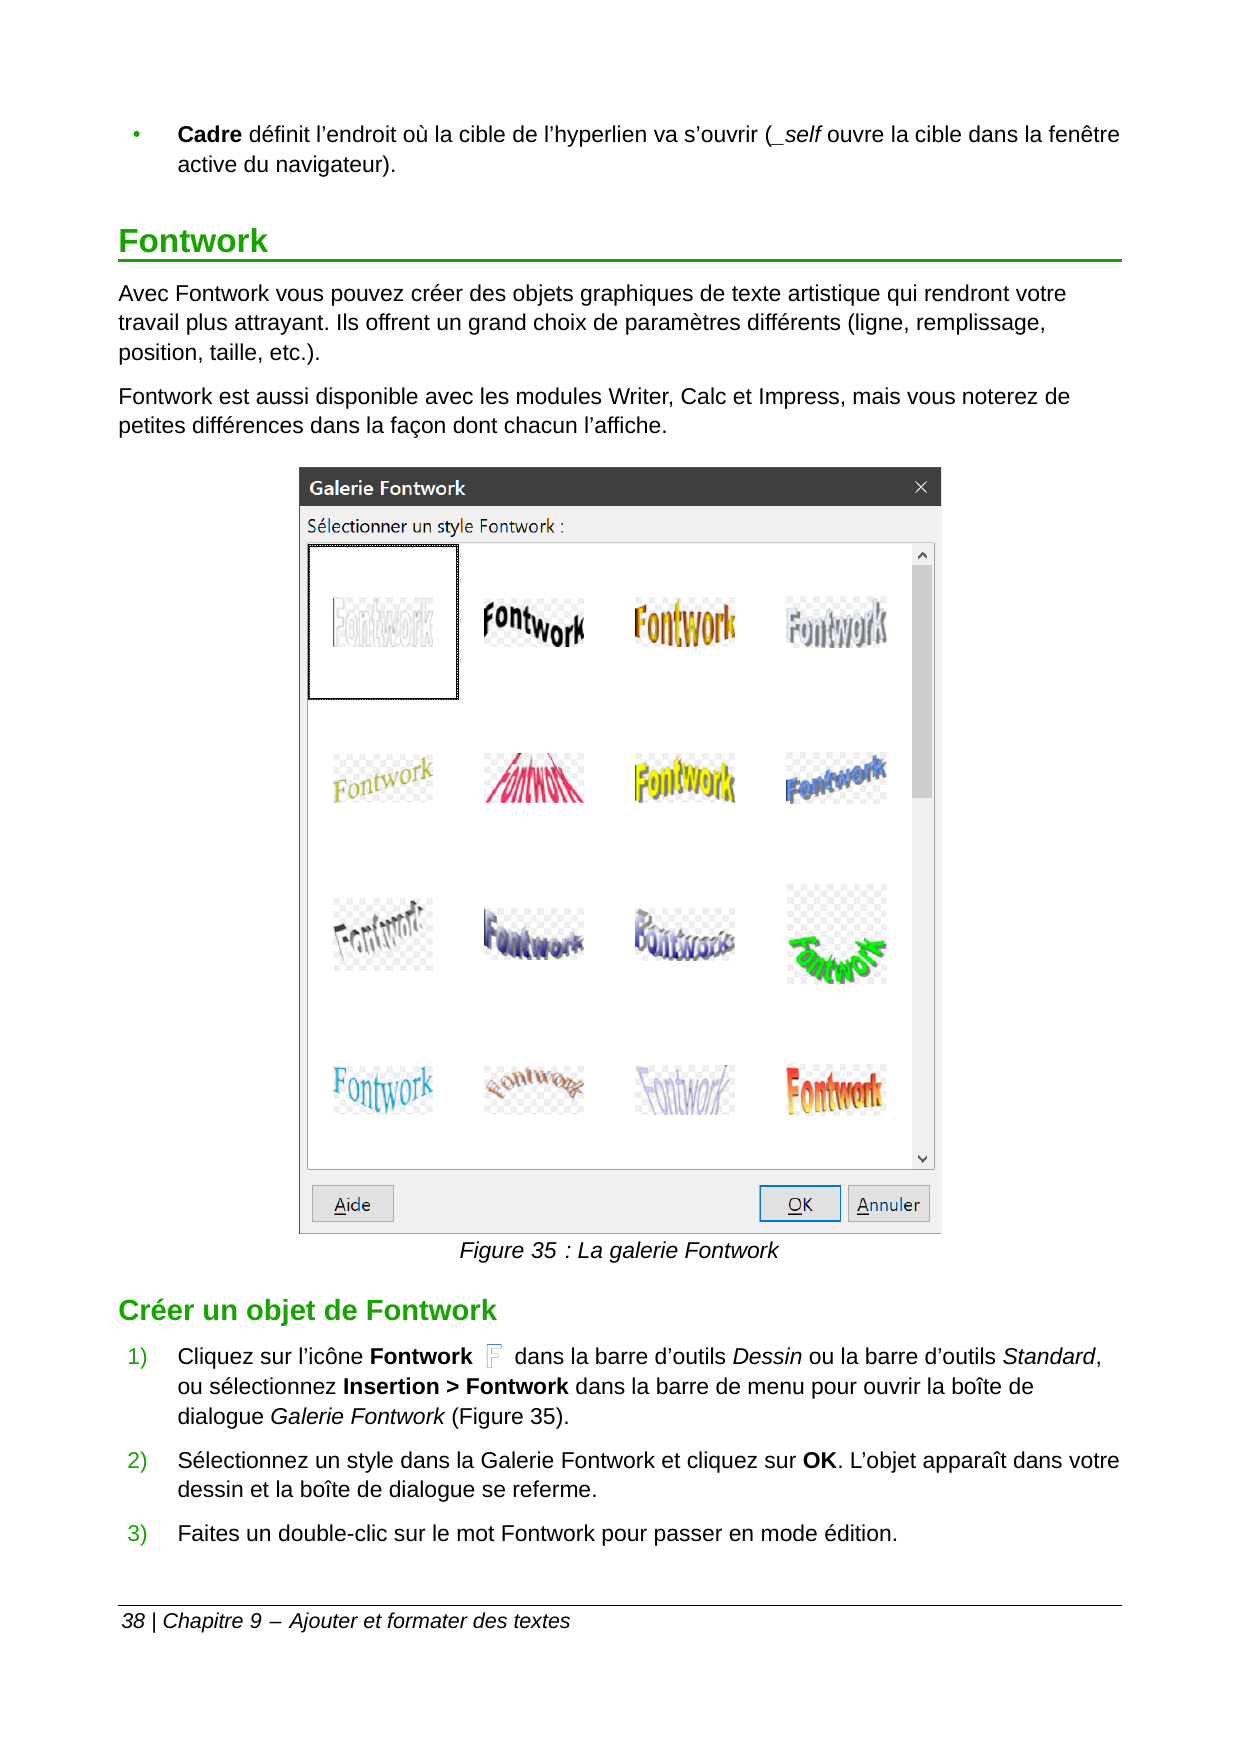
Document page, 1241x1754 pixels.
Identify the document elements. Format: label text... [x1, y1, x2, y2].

subtitle Fontwork [118, 221, 1122, 259]
list Faites un double-clic sur le mot Fontwork pour passer en mode édition. [148, 1517, 1122, 1547]
text Fontwork est aussi disponible avec les modules Writer, Calc et Impress, mais vous noterez de petites différences dans la façon dont chacun l’affiche. [118, 379, 1122, 438]
text Avec Fontwork vous pouvez créer des objets graphiques de texte artistique qui rendront votre travail plus attrayant. Ils offrent un grand choix de paramètres différents (ligne, remplissage, position, taille, etc.). [118, 276, 1122, 365]
subtitle Créer un objet de Fontwork [118, 1293, 1122, 1326]
list Sélectionnez un style dans la Galerie Fontwork et cliquez sur OK. L’objet apparaît dans votre dessin et la boîte de dialogue se referme. [148, 1444, 1122, 1503]
list Cliquez sur l’icône Fontwork dans la barre d’outils Dessin ou la barre d’outils Standard, ou sélectionnez Insertion > Fontwork dans la barre de menu pour ouvrir la boîte de dialogue Galerie Fontwork (Figure 35). [148, 1341, 1122, 1429]
list Cadre définit l’endroit où la cible de l’hyperlien va s’ouvrir (_self ouvre la cible dans la fenêtre active du navigateur). [133, 118, 1122, 177]
text Figure 35 : La galerie Fontwork [118, 1234, 1122, 1263]
picture [299, 467, 942, 1234]
